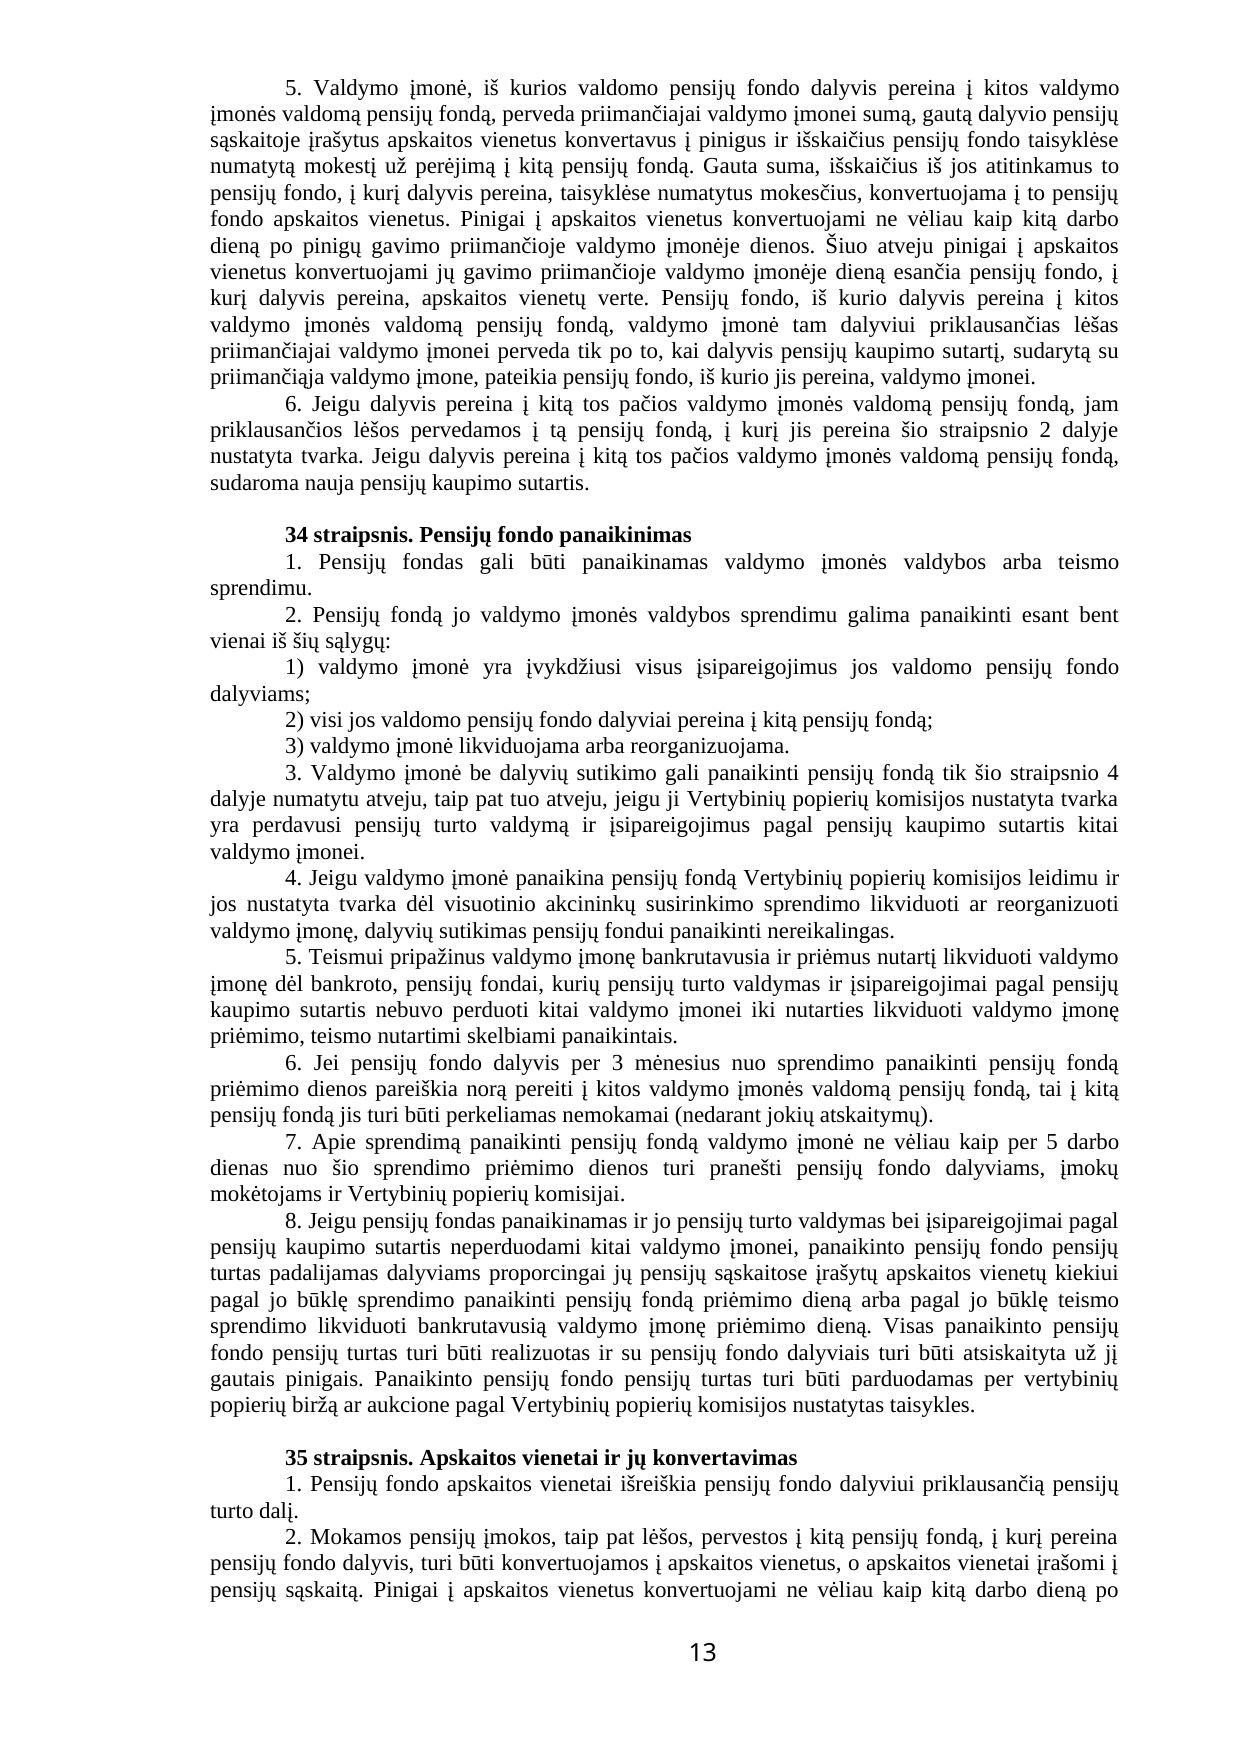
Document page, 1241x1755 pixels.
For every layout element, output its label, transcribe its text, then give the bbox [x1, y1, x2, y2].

text 5. Teismui pripažinus valdymo įmonę bankrutavusia ir priėmus nutartį likviduoti valdymo įmonę dėl bankroto, pensijų fondai, kurių pensijų turto valdymas ir įsipareigojimai pagal pensijų kaupimo sutartis nebuvo perduoti kitai valdymo įmonei iki nutarties likviduoti valdymo įmonę priėmimo, teismo nutartimi skelbiami panaikintais. [210, 943, 1120, 1049]
text 2. Pensijų fondą jo valdymo įmonės valdybos sprendimu galima panaikinti esant bent vienai iš šių sąlygų: [210, 601, 1120, 653]
text 4. Jeigu valdymo įmonė panaikina pensijų fondą Vertybinių popierių komisijos leidimu ir jos nustatyta tvarka dėl visuotinio akcininkų susirinkimo sprendimo likviduoti ar reorganizuoti valdymo įmonę, dalyvių sutikimas pensijų fondui panaikinti nereikalingas. [210, 864, 1120, 943]
text 3. Valdymo įmonė be dalyvių sutikimo gali panaikinti pensijų fondą tik šio straipsnio 4 dalyje numatytu atveju, taip pat tuo atveju, jeigu ji Vertybinių popierių komisijos nustatyta tvarka yra perdavusi pensijų turto valdymą ir įsipareigojimus pagal pensijų kaupimo sutartis kitai valdymo įmonei. [210, 759, 1120, 864]
text 7. Apie sprendimą panaikinti pensijų fondą valdymo įmonė ne vėliau kaip per 5 darbo dienas nuo šio sprendimo priėmimo dienos turi pranešti pensijų fondo dalyviams, įmokų mokėtojams ir Vertybinių popierių komisijai. [210, 1128, 1120, 1207]
text 3) valdymo įmonė likviduojama arba reorganizuojama. [210, 732, 1120, 759]
text 6. Jei pensijų fondo dalyvis per 3 mėnesius nuo sprendimo panaikinti pensijų fondą priėmimo dienos pareiškia norą pereiti į kitos valdymo įmonės valdomą pensijų fondą, tai į kitą pensijų fondą jis turi būti perkeliamas nemokamai (nedarant jokių atskaitymų). [210, 1049, 1120, 1128]
text 5. Valdymo įmonė, iš kurios valdomo pensijų fondo dalyvis pereina į kitos valdymo įmonės valdomą pensijų fondą, perveda priimančiajai valdymo įmonei sumą, gautą dalyvio pensijų sąskaitoje įrašytus apskaitos vienetus konvertavus į pinigus ir išskaičius pensijų fondo taisyklėse numatytą mokestį už perėjimą į kitą pensijų fondą. Gauta suma, išskaičius iš jos atitinkamus to pensijų fondo, į kurį dalyvis pereina, taisyklėse numatytus mokesčius, konvertuojama į to pensijų fondo apskaitos vienetus. Pinigai į apskaitos vienetus konvertuojami ne vėliau kaip kitą darbo dieną po pinigų gavimo priimančioje valdymo įmonėje dienos. Šiuo atveju pinigai į apskaitos vienetus konvertuojami jų gavimo priimančioje valdymo įmonėje dieną esančia pensijų fondo, į kurį dalyvis pereina, apskaitos vienetų verte. Pensijų fondo, iš kurio dalyvis pereina į kitos valdymo įmonės valdomą pensijų fondą, valdymo įmonė tam dalyviui priklausančias lėšas priimančiajai valdymo įmonei perveda tik po to, kai dalyvis pensijų kaupimo sutartį, sudarytą su priimančiąja valdymo įmone, pateikia pensijų fondo, iš kurio jis pereina, valdymo įmonei. [210, 73, 1120, 390]
text 1) valdymo įmonė yra įvykdžiusi visus įsipareigojimus jos valdomo pensijų fondo dalyviams; [210, 653, 1120, 706]
text 2) visi jos valdomo pensijų fondo dalyviai pereina į kitą pensijų fondą; [210, 706, 1120, 732]
text 35 straipsnis. apskaitos vienetai ir jų konvertavimas [210, 1444, 1120, 1470]
text 8. Jeigu pensijų fondas panaikinamas ir jo pensijų turto valdymas bei įsipareigojimai pagal pensijų kaupimo sutartis neperduodami kitai valdymo įmonei, panaikinto pensijų fondo pensijų turtas padalijamas dalyviams proporcingai jų pensijų sąskaitose įrašytų apskaitos vienetų kiekiui pagal jo būklę sprendimo panaikinti pensijų fondą priėmimo dieną arba pagal jo būklę teismo sprendimo likviduoti bankrutavusią valdymo įmonę priėmimo dieną. Visas panaikinto pensijų fondo pensijų turtas turi būti realizuotas ir su pensijų fondo dalyviais turi būti atsiskaityta už jį gautais pinigais. Panaikinto pensijų fondo pensijų turtas turi būti parduodamas per vertybinių popierių biržą ar aukcione pagal Vertybinių popierių komisijos nustatytas taisykles. [210, 1207, 1120, 1418]
text 2. Mokamos pensijų įmokos, taip pat lėšos, pervestos į kitą pensijų fondą, į kurį pereina pensijų fondo dalyvis, turi būti konvertuojamos į apskaitos vienetus, o apskaitos vienetai įrašomi į pensijų sąskaitą. Pinigai į apskaitos vienetus konvertuojami ne vėliau kaip kitą darbo dieną po [210, 1523, 1120, 1602]
text 1. Pensijų fondo apskaitos vienetai išreiškia pensijų fondo dalyviui priklausančią pensijų turto dalį. [210, 1470, 1120, 1523]
text 1. Pensijų fondas gali būti panaikinamas valdymo įmonės valdybos arba teismo sprendimu. [210, 548, 1120, 601]
text 34 straipsnis. Pensijų fondo panaikinimas [210, 522, 1120, 548]
text 6. Jeigu dalyvis pereina į kitą tos pačios valdymo įmonės valdomą pensijų fondą, jam priklausančios lėšos pervedamos į tą pensijų fondą, į kurį jis pereina šio straipsnio 2 dalyje nustatyta tvarka. Jeigu dalyvis pereina į kitą tos pačios valdymo įmonės valdomą pensijų fondą, sudaroma nauja pensijų kaupimo sutartis. [210, 390, 1120, 495]
